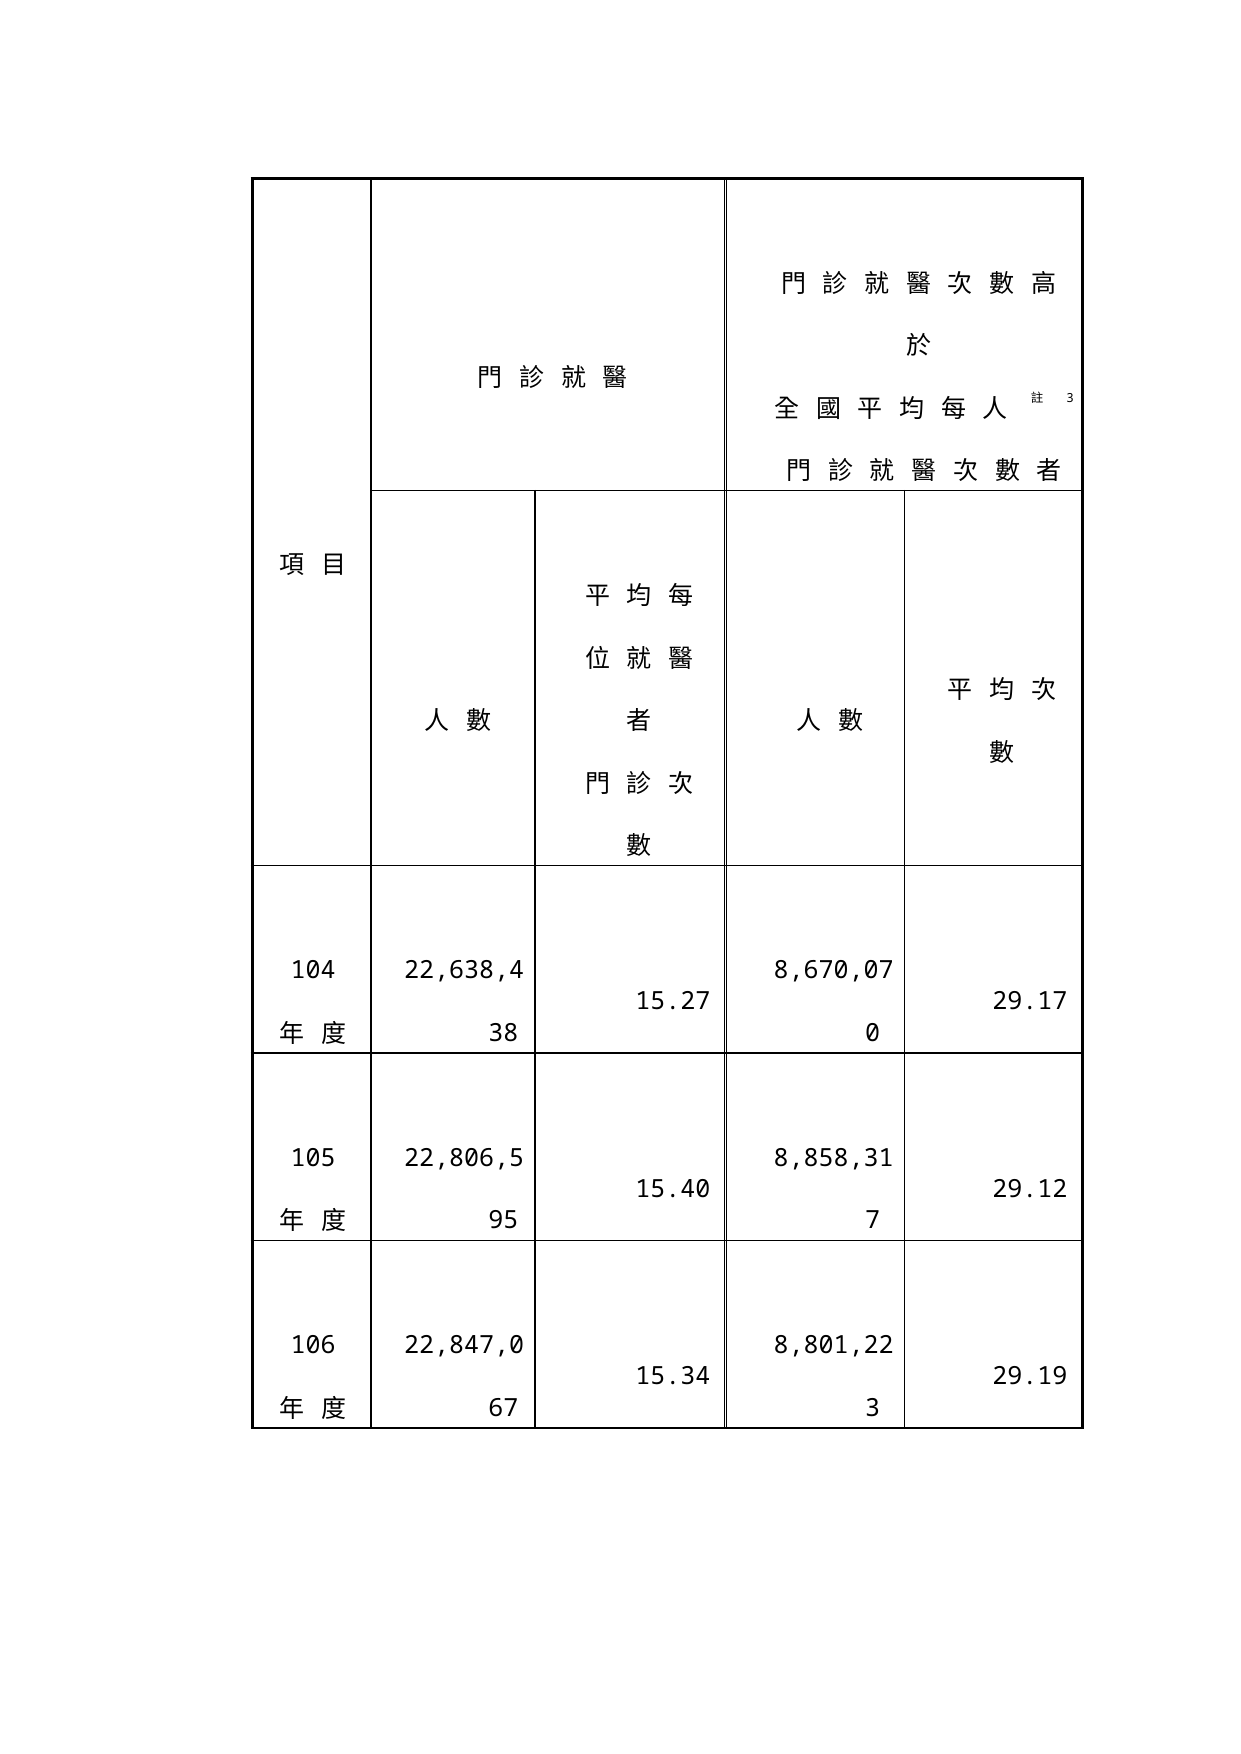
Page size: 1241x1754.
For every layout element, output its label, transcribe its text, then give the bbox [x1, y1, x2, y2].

table_cell 22,847,067 [372, 1241, 534, 1427]
table_cell 104年度 [254, 866, 370, 1052]
table_cell 人數 [372, 491, 534, 865]
table_cell 29.12 [905, 1054, 1081, 1240]
table_cell 105年度 [254, 1054, 370, 1240]
table_cell 22,806,595 [372, 1054, 534, 1240]
table_cell 29.19 [905, 1241, 1081, 1427]
table_cell 22,638,438 [372, 866, 534, 1052]
table_header 門診就醫 [372, 180, 724, 490]
table_header 項目 [254, 180, 370, 865]
table_cell 29.17 [905, 866, 1081, 1052]
table_header 門診就醫次數高於 全國平均每人註3門診就醫次數者 [727, 180, 1081, 490]
table_cell 8,801,223 [727, 1241, 904, 1427]
table_cell 8,858,317 [727, 1054, 904, 1240]
table_cell 平均每位就醫者 門診次數 [536, 491, 724, 865]
table_cell 15.34 [536, 1241, 724, 1427]
table_cell 15.40 [536, 1054, 724, 1240]
table_cell 106年度 [254, 1241, 370, 1427]
table_cell 8,670,070 [727, 866, 904, 1052]
table_cell 人數 [727, 491, 904, 865]
table_cell 平均次數 [905, 491, 1081, 865]
table_cell 15.27 [536, 866, 724, 1052]
